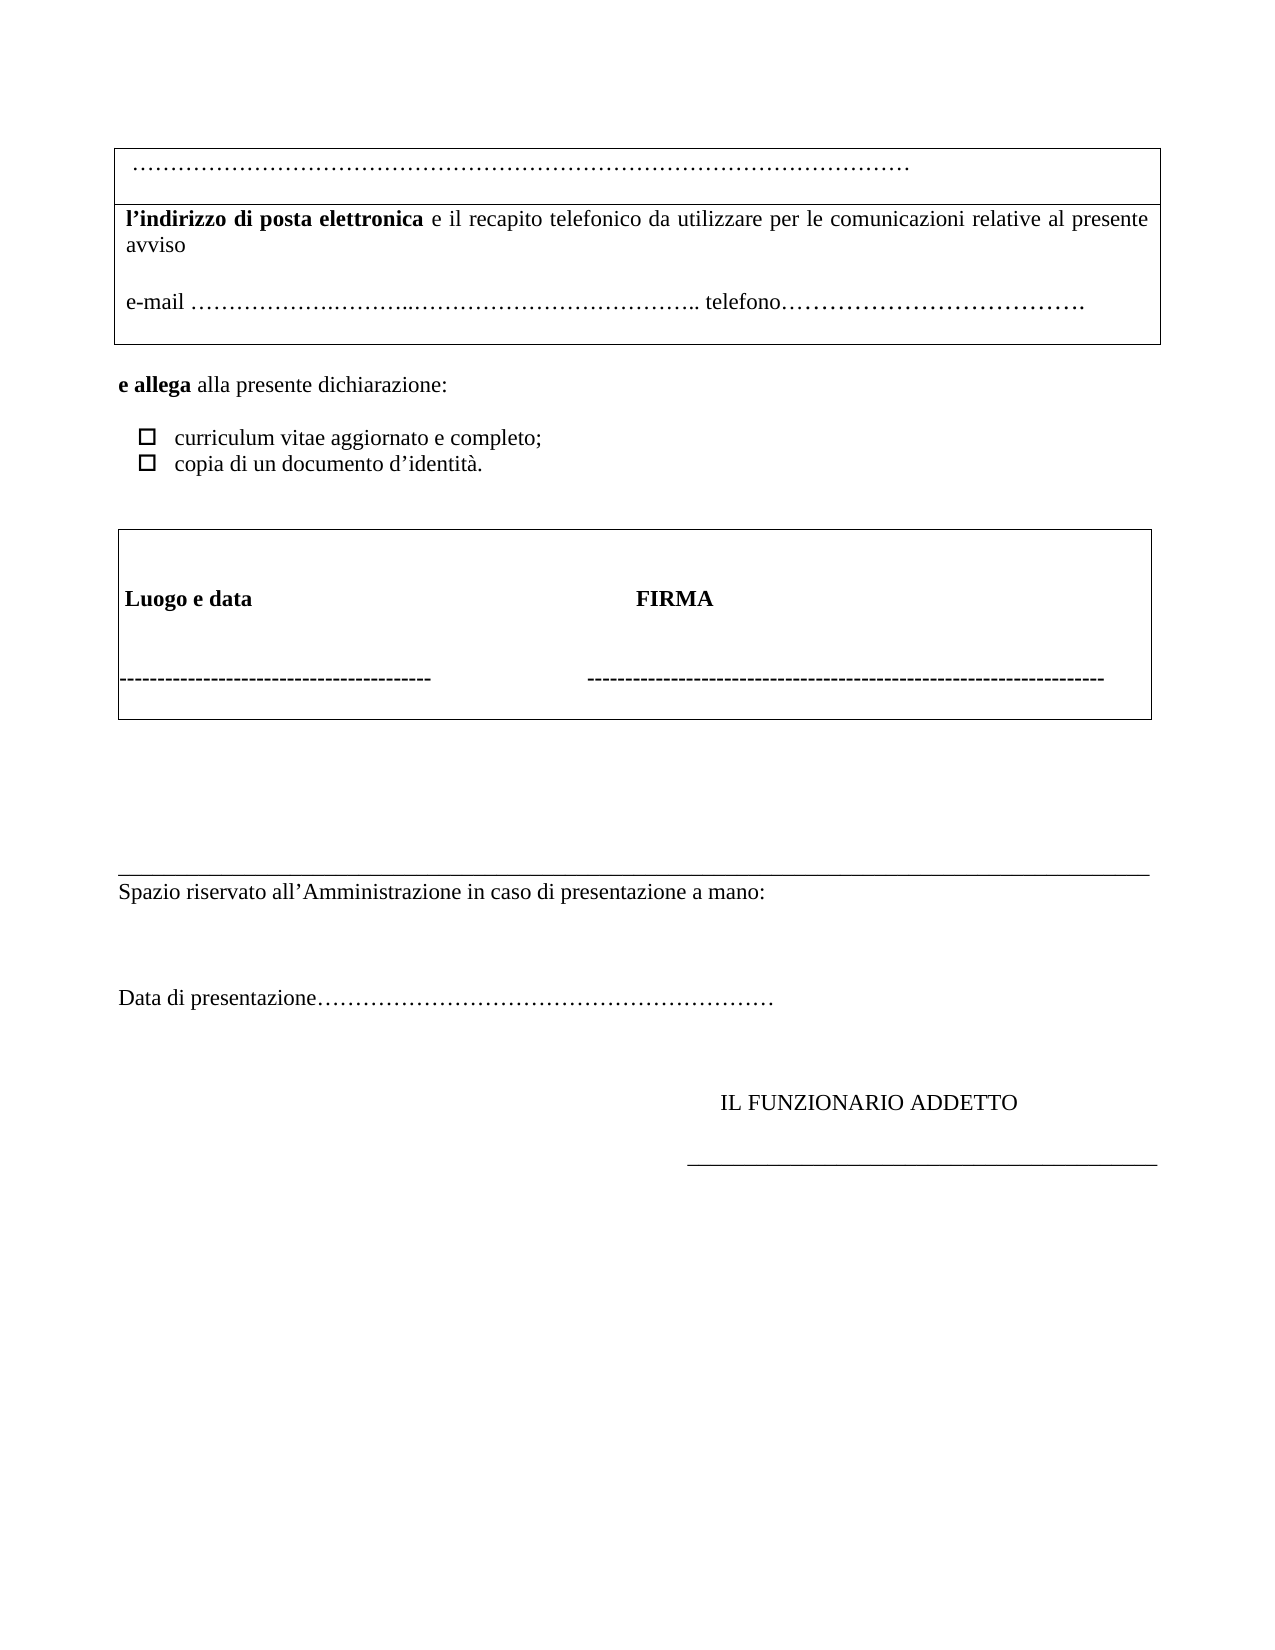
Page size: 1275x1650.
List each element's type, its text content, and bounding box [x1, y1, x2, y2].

text _________________________________________ [118, 1142, 1157, 1168]
list copia di un documento d’identità. [137, 450, 1184, 477]
text Luogo e data FIRMA [119, 582, 1151, 611]
text __________________________________________________________________________________________ [118, 852, 1157, 878]
table_cell l’indirizzo di posta elettronica e il recapito telefonico da utilizzare per le comunicazioni relative al presente avviso e-mail ……………….………..……………………………….. telefono………………………………. [115, 205, 1160, 344]
text e allega alla presente dichiarazione: [118, 371, 1184, 397]
text ----------------------------------------- -------------------------------------------------------------------- [119, 661, 1151, 691]
text Data di presentazione…………………………………………………… [118, 983, 1157, 1010]
text Spazio riservato all’Amministrazione in caso di presentazione a mano: [118, 878, 1157, 904]
table_header ………………………………………………………………………………………… [115, 149, 1160, 204]
table_cell [73, 204, 114, 344]
list curriculum vitae aggiornato e completo; [137, 424, 1184, 450]
text IL FUNZIONARIO ADDETTO [118, 1089, 1157, 1115]
table_header [73, 148, 114, 204]
